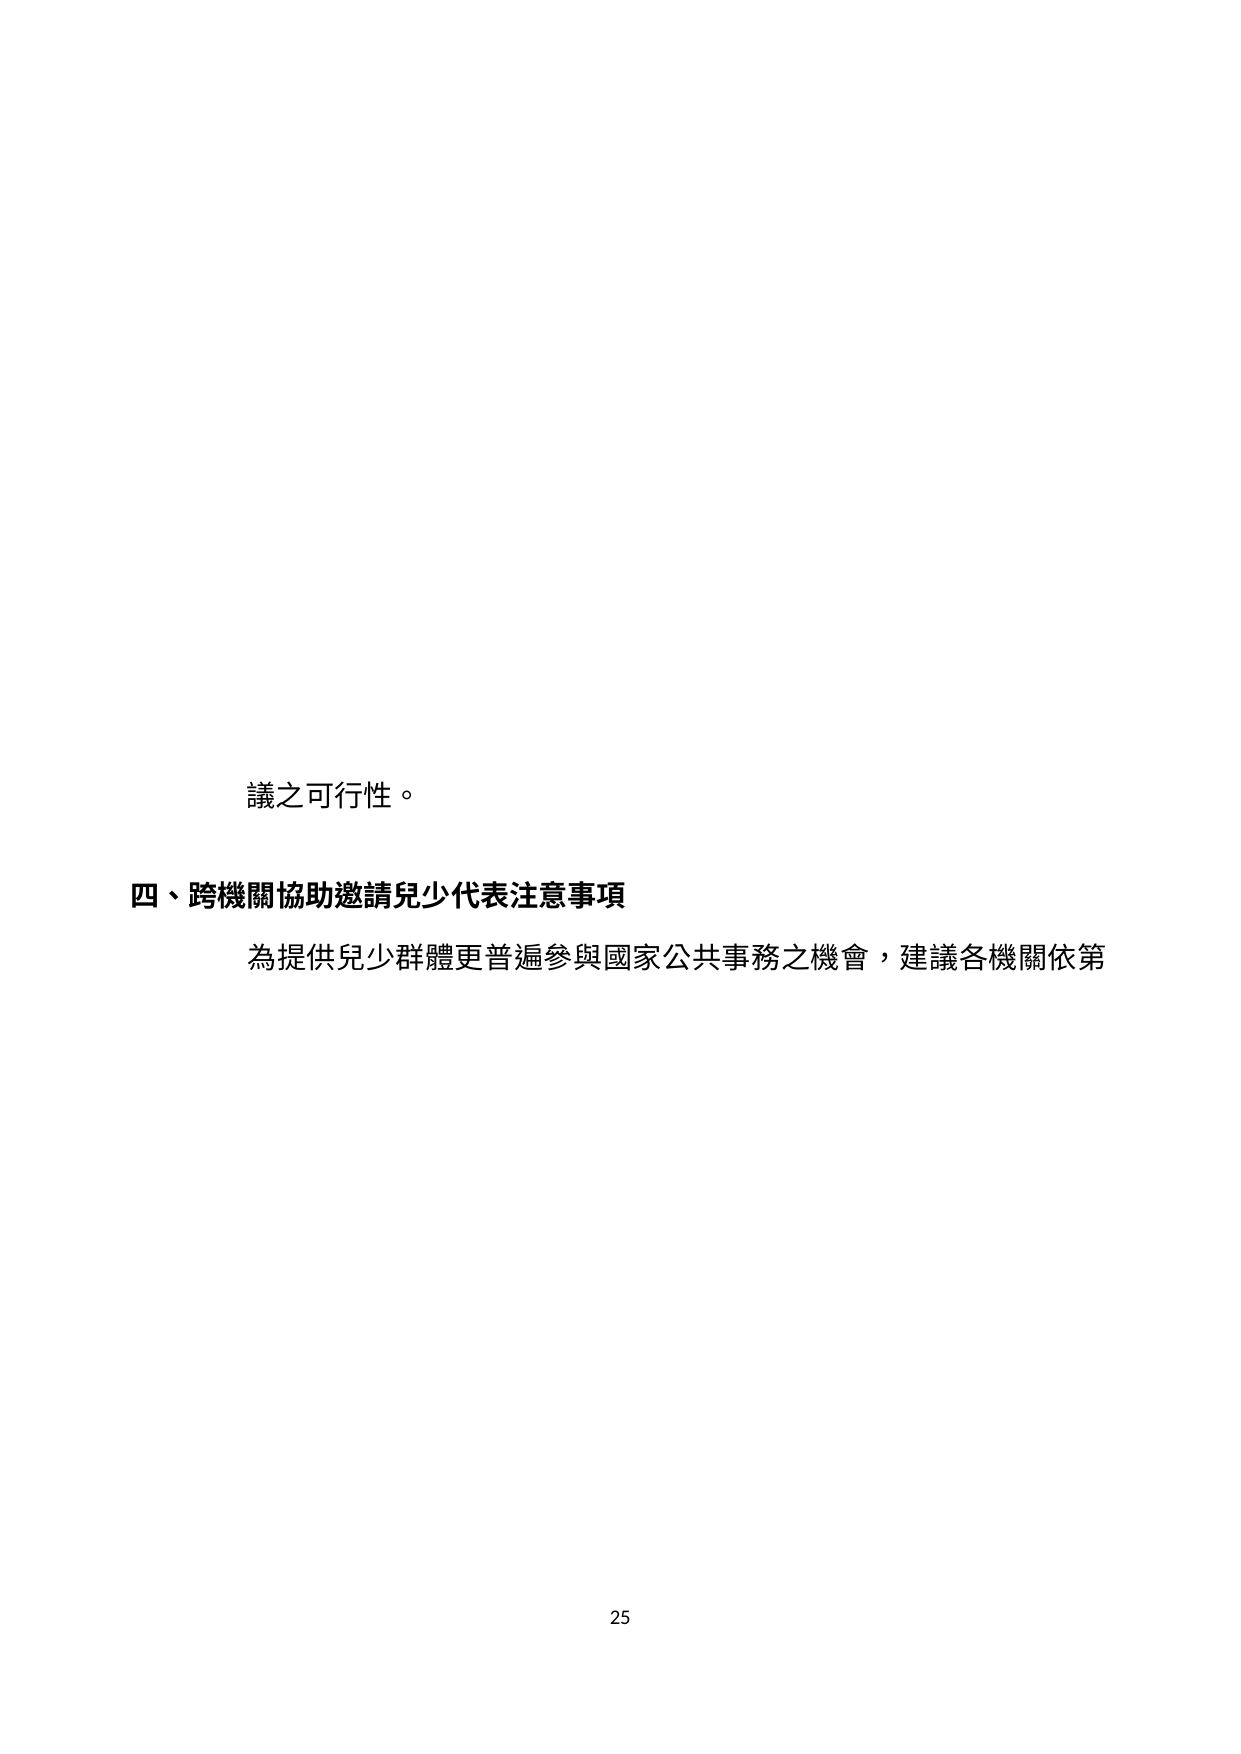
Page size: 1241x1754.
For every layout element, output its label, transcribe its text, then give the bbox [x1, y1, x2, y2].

text 為提供兒少群體更普遍參與國家公共事務之機會，建議各機關依第 [189, 914, 1110, 977]
list 議之可行性。 [196, 752, 1110, 814]
list 跨機關協助邀請兒少代表注意事項 [130, 852, 1110, 914]
